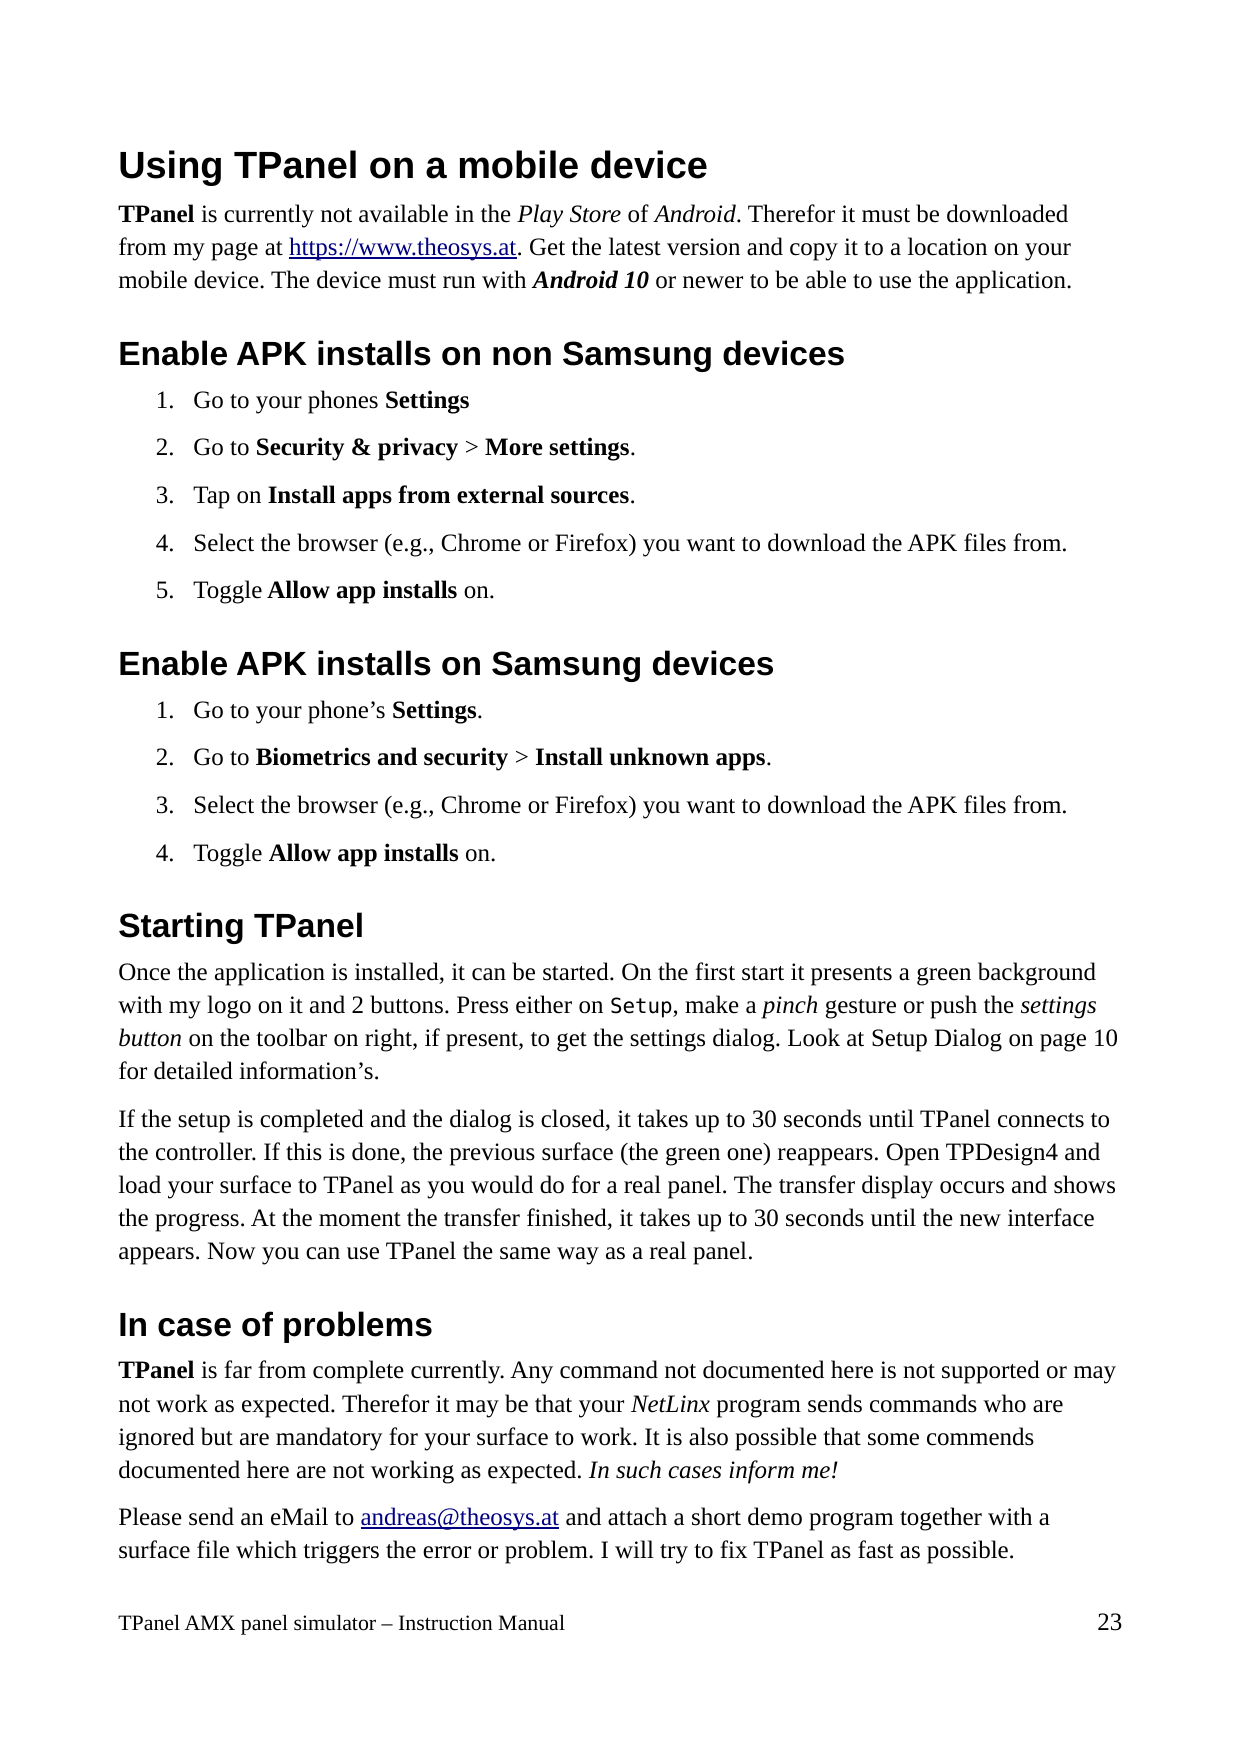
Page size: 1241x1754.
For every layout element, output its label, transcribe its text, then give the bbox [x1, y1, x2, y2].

list Tap on Install apps from external sources. [156, 480, 1122, 509]
list Select the browser (e.g., Chrome or Firefox) you want to download the APK files from. [156, 528, 1122, 556]
subtitle Enable APK installs on non Samsung devices [118, 334, 1122, 372]
list Go to Biometrics and security > Install unknown apps. [156, 742, 1122, 771]
list Go to Security & privacy > More settings. [156, 432, 1122, 461]
text If the setup is completed and the dialog is closed, it takes up to 30 seconds until TPanel connects to the controller. If this is done, the previous surface (the green one) reappears. Open TPDesign4 and load your surface to TPanel as you would do for a real panel. The transfer display occurs and shows the progress. At the moment the transfer finished, it takes up to 30 seconds until the new interface appears. Now you can use TPanel the same way as a real panel. [118, 1104, 1122, 1265]
subtitle In case of problems [118, 1304, 1122, 1343]
subtitle Starting TPanel [118, 906, 1122, 945]
text Please send an eMail to andreas@theosys.at and attach a short demo program together with a surface file which triggers the error or problem. I will try to fix TPanel as fast as possible. [118, 1502, 1122, 1564]
subtitle Using TPanel on a mobile device [118, 143, 1122, 187]
text TPanel is far from complete currently. Any command not documented here is not supported or may not work as expected. Therefor it may be that your NetLinx program sends commands who are ignored but are mandatory for your surface to work. It is also possible that some commends documented here are not working as expected. In such cases inform me! [118, 1356, 1122, 1483]
list Go to your phone’s Settings. [156, 695, 1122, 724]
list Toggle Allow app installs on. [156, 575, 1122, 604]
list Go to your phones Settings [156, 385, 1122, 414]
text Once the application is installed, it can be started. On the first start it presents a green background with my logo on it and 2 buttons. Press either on Setup, make a pinch gesture or push the settings button on the toolbar on right, if present, to get the settings dialog. Look at Setup Dialog on page 10 for detailed information’s. [118, 957, 1122, 1085]
list Select the browser (e.g., Chrome or Firefox) you want to download the APK files from. [156, 790, 1122, 819]
text TPanel is currently not available in the Play Store of Android. Therefor it must be downloaded from my page at https://www.theosys.at. Get the latest version and copy it to a location on your mobile device. The device must run with Android 10 or newer to be able to use the application. [118, 199, 1122, 294]
subtitle Enable APK installs on Samsung devices [118, 644, 1122, 682]
list Toggle Allow app installs on. [156, 838, 1122, 866]
